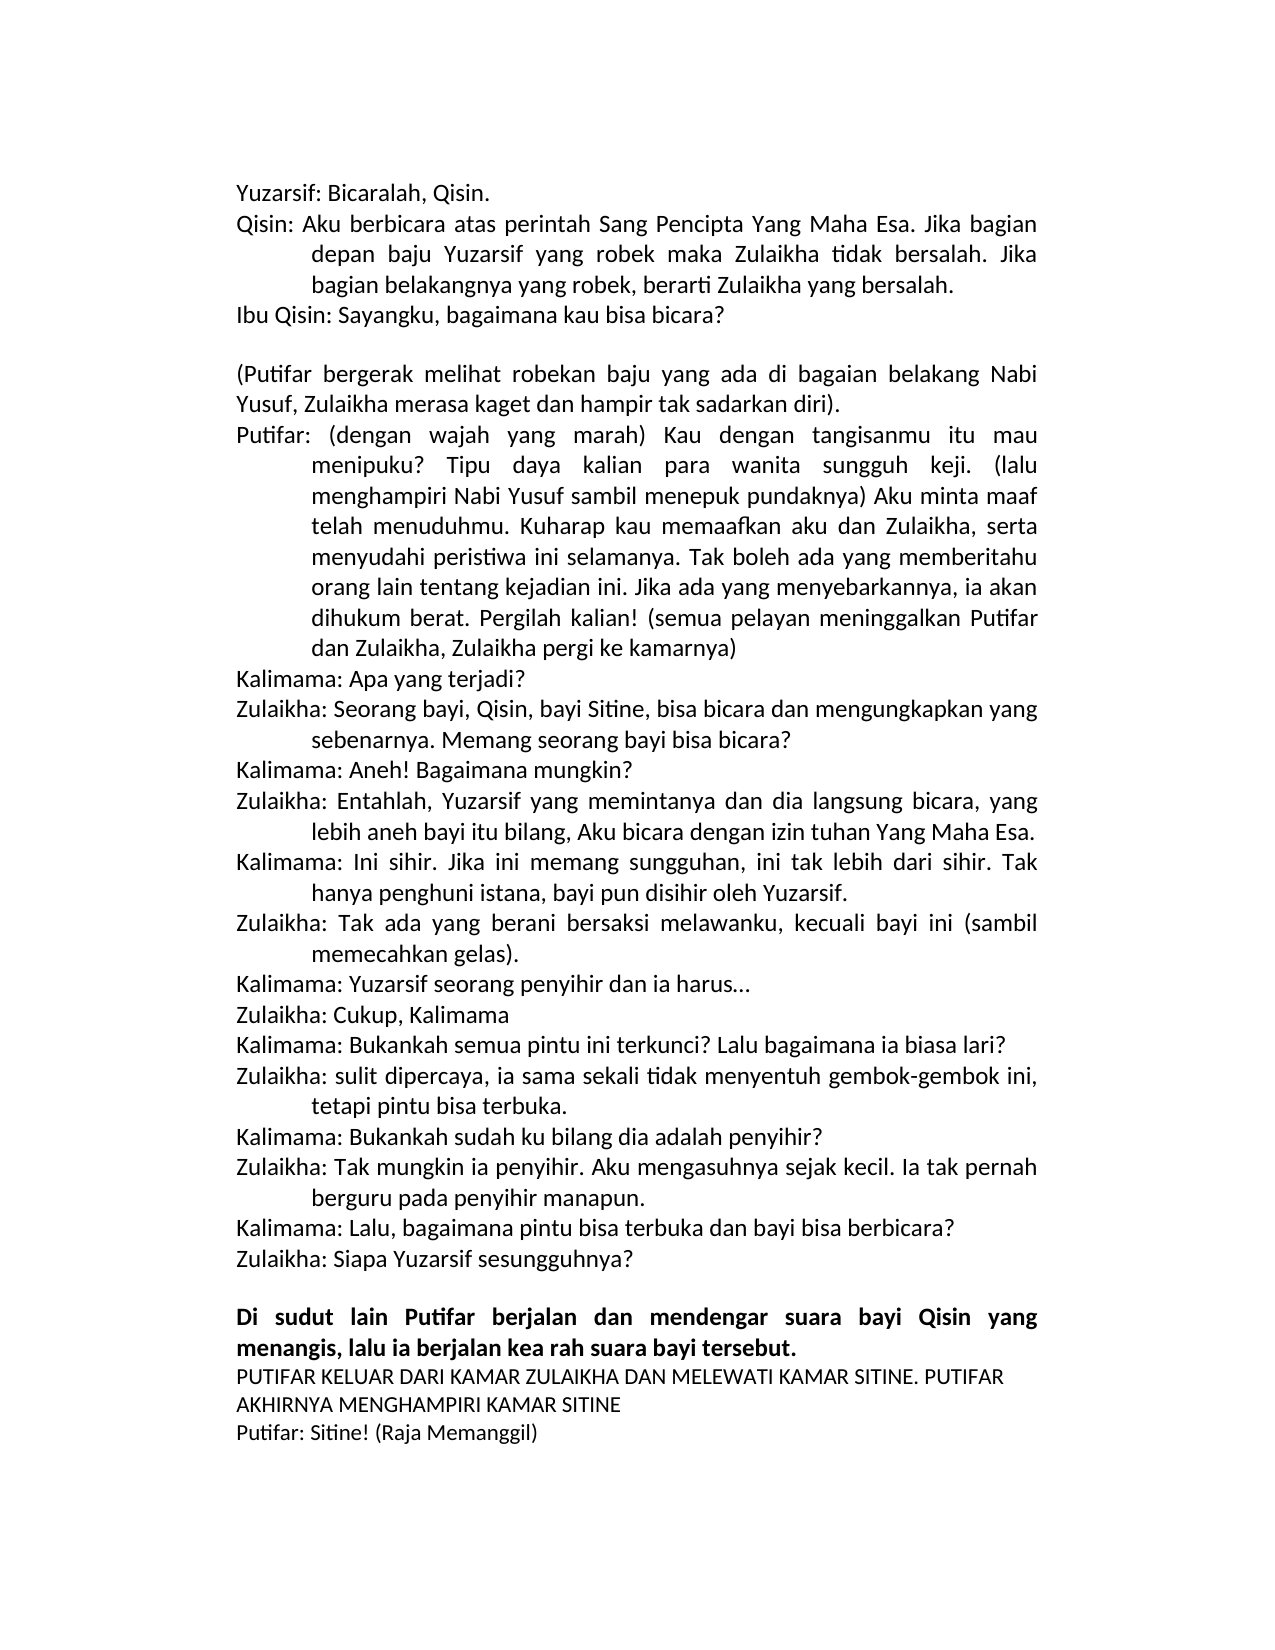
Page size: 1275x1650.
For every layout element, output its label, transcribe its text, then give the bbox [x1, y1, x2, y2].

text Kalimama: Yuzarsif seorang penyihir dan ia harus… [236, 968, 1039, 999]
text Zulaikha: Entahlah, Yuzarsif yang memintanya dan dia langsung bicara, yang lebih aneh bayi itu bilang, Aku bicara dengan izin tuhan Yang Maha Esa. [236, 785, 1039, 846]
text Qisin: Aku berbicara atas perintah Sang Pencipta Yang Maha Esa. Jika bagian depan baju Yuzarsif yang robek maka Zulaikha tidak bersalah. Jika bagian belakangnya yang robek, berarti Zulaikha yang bersalah. [236, 208, 1039, 299]
text Zulaikha: Tak ada yang berani bersaksi melawanku, kecuali bayi ini (sambil memecahkan gelas). [236, 907, 1039, 968]
text Kalimama: Ini sihir. Jika ini memang sungguhan, ini tak lebih dari sihir. Tak hanya penghuni istana, bayi pun disihir oleh Yuzarsif. [236, 846, 1039, 907]
text Zulaikha: Seorang bayi, Qisin, bayi Sitine, bisa bicara dan mengungkapkan yang sebenarnya. Memang seorang bayi bisa bicara? [236, 693, 1039, 754]
text Zulaikha: sulit dipercaya, ia sama sekali tidak menyentuh gembok-gembok ini, tetapi pintu bisa terbuka. [236, 1060, 1039, 1121]
text Kalimama: Lalu, bagaimana pintu bisa terbuka dan bayi bisa berbicara? [236, 1212, 1039, 1243]
text Kalimama: Aneh! Bagaimana mungkin? [236, 754, 1039, 785]
text Zulaikha: Siapa Yuzarsif sesungguhnya? [236, 1243, 1039, 1273]
text Zulaikha: Tak mungkin ia penyihir. Aku mengasuhnya sejak kecil. Ia tak pernah berguru pada penyihir manapun. [236, 1151, 1039, 1212]
text Kalimama: Apa yang terjadi? [236, 663, 1039, 693]
text Kalimama: Bukankah sudah ku bilang dia adalah penyihir? [236, 1121, 1039, 1151]
text Di sudut lain Putifar berjalan dan mendengar suara bayi Qisin yang menangis, lalu ia berjalan kea rah suara bayi tersebut. [236, 1301, 1039, 1362]
text (Putifar bergerak melihat robekan baju yang ada di bagaian belakang Nabi Yusuf, Zulaikha merasa kaget dan hampir tak sadarkan diri). [236, 358, 1039, 419]
text Kalimama: Bukankah semua pintu ini terkunci? Lalu bagaimana ia biasa lari? [236, 1029, 1039, 1060]
text Ibu Qisin: Sayangku, bagaimana kau bisa bicara? [236, 299, 1039, 330]
text Putifar: Sitine! (Raja Memanggil) [236, 1418, 1039, 1447]
text PUTIFAR KELUAR DARI KAMAR ZULAIKHA DAN MELEWATI KAMAR SITINE. PUTIFAR AKHIRNYA MENGHAMPIRI KAMAR SITINE [236, 1362, 1039, 1418]
text Zulaikha: Cukup, Kalimama [236, 999, 1039, 1029]
text Putifar: (dengan wajah yang marah) Kau dengan tangisanmu itu mau menipuku? Tipu daya kalian para wanita sungguh keji. (lalu menghampiri Nabi Yusuf sambil menepuk pundaknya) Aku minta maaf telah menuduhmu. Kuharap kau memaafkan aku dan Zulaikha, serta menyudahi peristiwa ini selamanya. Tak boleh ada yang memberitahu orang lain tentang kejadian ini. Jika ada yang menyebarkannya, ia akan dihukum berat. Pergilah kalian! (semua pelayan meninggalkan Putifar dan Zulaikha, Zulaikha pergi ke kamarnya) [236, 419, 1039, 663]
text Yuzarsif: Bicaralah, Qisin. [236, 177, 1039, 208]
